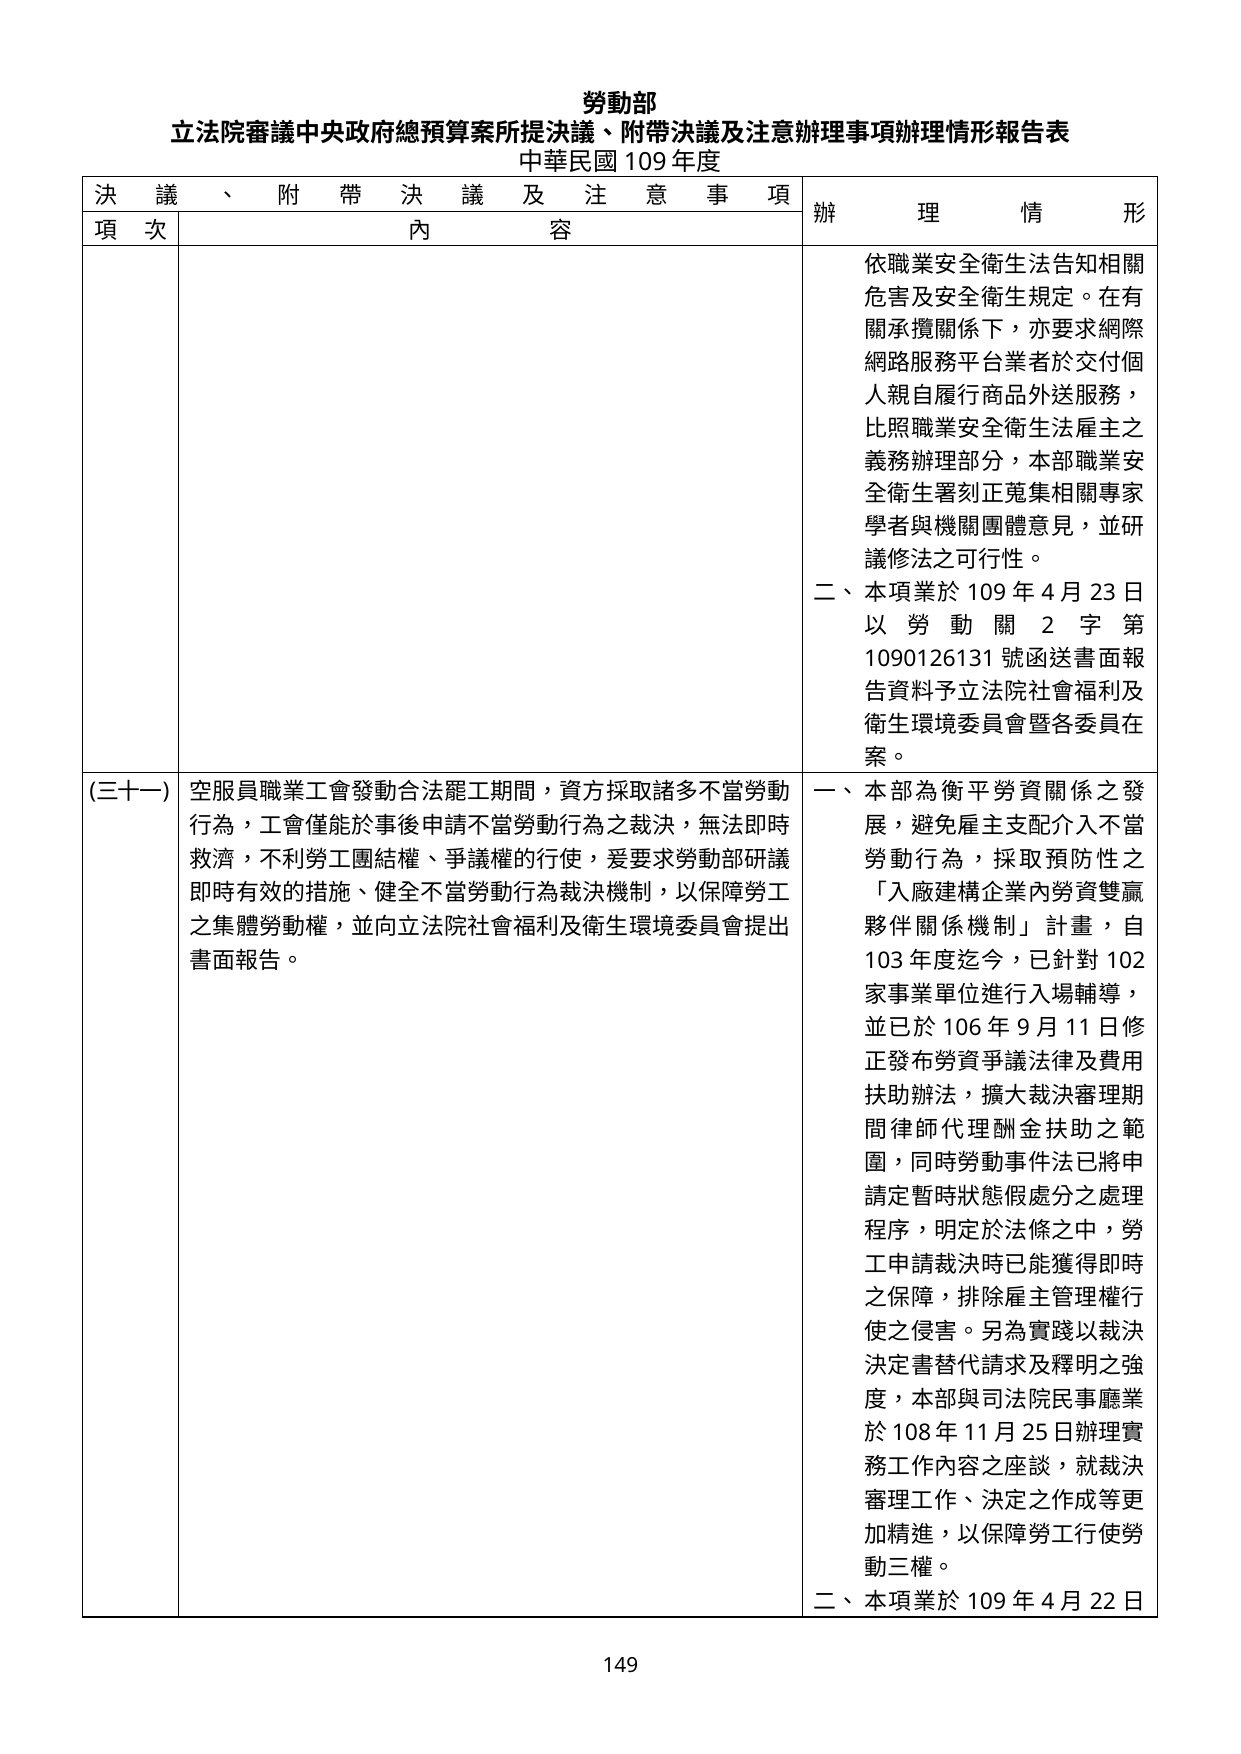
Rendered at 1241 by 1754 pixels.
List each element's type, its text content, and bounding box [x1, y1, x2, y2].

table_header 決議、附帶決議及注意事項 [83, 177, 802, 211]
table_cell 內 容 [179, 212, 802, 245]
table_header 辦理情形 [803, 177, 1157, 245]
table_cell 本部為衡平勞資關係之發展，避免雇主支配介入不當勞動行為，採取預防性之「入廠建構企業內勞資雙贏夥伴關係機制」計畫，自103年度迄今，已針對102家事業單位進行入場輔導，並已於106年9月11日修正發布勞資爭議法律及費用扶助辦法，擴大裁決審理期間律師代理酬金扶助之範圍，同時勞動事件法已將申請定暫時狀態假處分之處理程序，明定於法條之中，勞工申請裁決時已能獲得即時之保障，排除雇主管理權行使之侵害。另為實踐以裁決決定書替代請求及釋明之強度，本部與司法院民事廳業於108年11月25日辦理實務工作內容之座談，就裁決審理工作、決定之作成等更加精進，以保障勞工行使勞動三權。 本項業於109年4月22日 [803, 773, 1157, 1616]
table_cell (三十一) [83, 773, 178, 1616]
table_cell [83, 246, 178, 772]
table_cell 空服員職業工會發動合法罷工期間，資方採取諸多不當勞動行為，工會僅能於事後申請不當勞動行為之裁決，無法即時救濟，不利勞工團結權、爭議權的行使，爰要求勞動部研議即時有效的措施、健全不當勞動行為裁決機制，以保障勞工之集體勞動權，並向立法院社會福利及衛生環境委員會提出書面報告。 [179, 773, 802, 1616]
table_cell 依職業安全衛生法告知相關危害及安全衛生規定。在有關承攬關係下，亦要求網際網路服務平台業者於交付個人親自履行商品外送服務，比照職業安全衛生法雇主之義務辦理部分，本部職業安全衛生署刻正蒐集相關專家學者與機關團體意見，並研議修法之可行性。 本項業於109年4月23日以勞動關2字第1090126131號函送書面報告資料予立法院社會福利及衛生環境委員會暨各委員在案。 [803, 246, 1157, 772]
table_cell 項次 [83, 212, 178, 245]
table_cell [179, 246, 802, 772]
